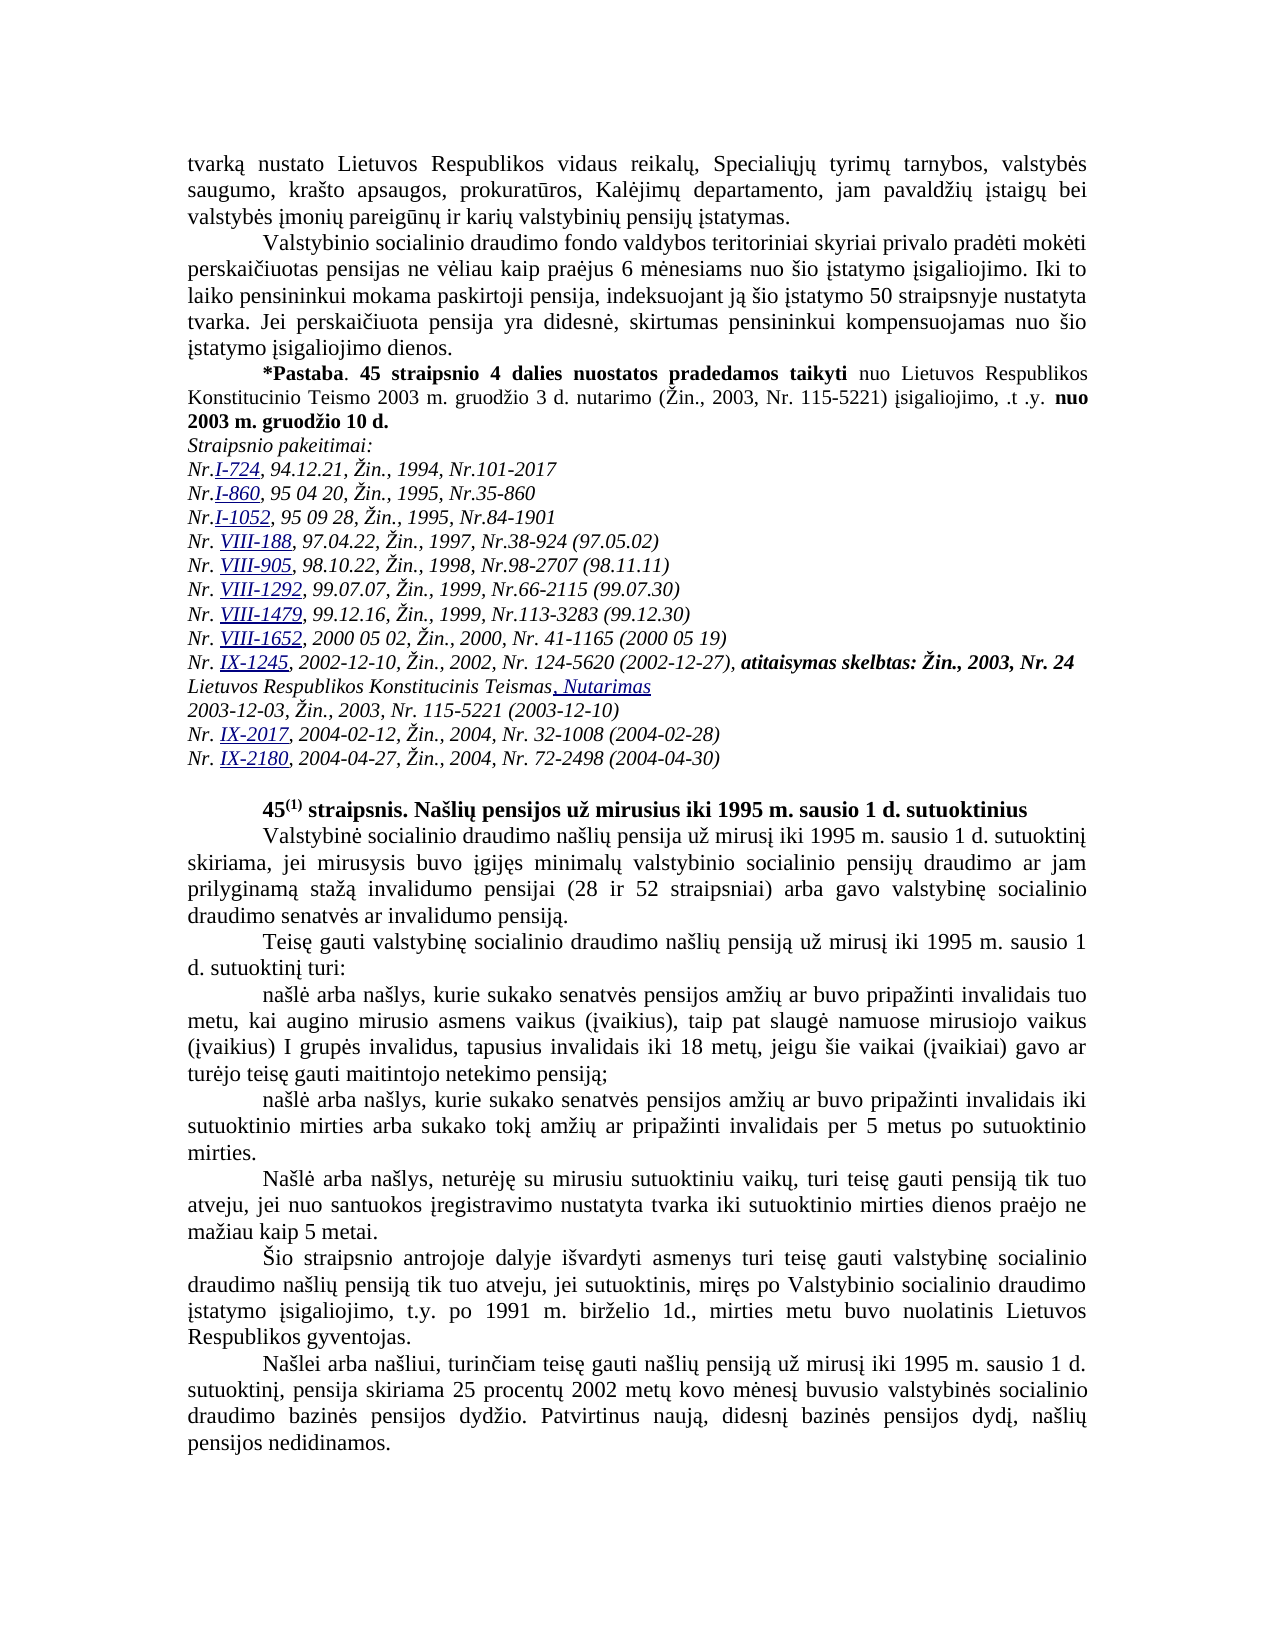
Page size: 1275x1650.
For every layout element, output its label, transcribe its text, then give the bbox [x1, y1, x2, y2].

text 2003-12-03, Žin., 2003, Nr. 115-5221 (2003-12-10) [187, 698, 1087, 722]
text Nr.I-1052, 95 09 28, Žin., 1995, Nr.84-1901 [187, 505, 1088, 529]
text Nr. VIII-1652, 2000 05 02, Žin., 2000, Nr. 41-1165 (2000 05 19) [187, 626, 1088, 649]
text Lietuvos Respublikos Konstitucinis Teismas, Nutarimas [187, 674, 1087, 698]
text Valstybinė socialinio draudimo našlių pensija už mirusį iki 1995 m. sausio 1 d. sutuoktinį skiriama, jei mirusysis buvo įgijęs minimalų valstybinio socialinio pensijų draudimo ar jam prilyginamą stažą invalidumo pensijai (28 ir 52 straipsniai) arba gavo valstybinę socialinio draudimo senatvės ar invalidumo pensiją. [187, 823, 1088, 928]
text Nr.I-724, 94.12.21, Žin., 1994, Nr.101-2017 [187, 457, 1088, 481]
text Nr. VIII-1292, 99.07.07, Žin., 1999, Nr.66-2115 (99.07.30) [187, 577, 1088, 601]
text Nr. VIII-188, 97.04.22, Žin., 1997, Nr.38-924 (97.05.02) [187, 529, 1088, 553]
text *Pastaba. 45 straipsnio 4 dalies nuostatos pradedamos taikyti nuo Lietuvos Respublikos Konstitucinio Teismo 2003 m. gruodžio 3 d. nutarimo (Žin., 2003, Nr. 115-5221) įsigaliojimo, .t .y. nuo 2003 m. gruodžio 10 d. [187, 361, 1088, 433]
text Valstybinio socialinio draudimo fondo valdybos teritoriniai skyriai privalo pradėti mokėti perskaičiuotas pensijas ne vėliau kaip praėjus 6 mėnesiams nuo šio įstatymo įsigaliojimo. Iki to laiko pensininkui mokama paskirtoji pensija, indeksuojant ją šio įstatymo 50 straipsnyje nustatyta tvarka. Jei perskaičiuota pensija yra didesnė, skirtumas pensininkui kompensuojamas nuo šio įstatymo įsigaliojimo dienos. [187, 229, 1088, 361]
text Našlė arba našlys, neturėję su mirusiu sutuoktiniu vaikų, turi teisę gauti pensiją tik tuo atveju, jei nuo santuokos įregistravimo nustatyta tvarka iki sutuoktinio mirties dienos praėjo ne mažiau kaip 5 metai. [187, 1165, 1088, 1244]
text Nr. VIII-905, 98.10.22, Žin., 1998, Nr.98-2707 (98.11.11) [187, 553, 1088, 577]
text Nr.I-860, 95 04 20, Žin., 1995, Nr.35-860 [187, 481, 1088, 505]
text našlė arba našlys, kurie sukako senatvės pensijos amžių ar buvo pripažinti invalidais iki sutuoktinio mirties arba sukako tokį amžių ar pripažinti invalidais per 5 metus po sutuoktinio mirties. [187, 1086, 1088, 1165]
text Straipsnio pakeitimai: [187, 433, 1088, 457]
text našlė arba našlys, kurie sukako senatvės pensijos amžių ar buvo pripažinti invalidais tuo metu, kai augino mirusio asmens vaikus (įvaikius), taip pat slaugė namuose mirusiojo vaikus (įvaikius) I grupės invalidus, tapusius invalidais iki 18 metų, jeigu šie vaikai (įvaikiai) gavo ar turėjo teisę gauti maitintojo netekimo pensiją; [187, 981, 1088, 1086]
text Šio straipsnio antrojoje dalyje išvardyti asmenys turi teisę gauti valstybinę socialinio draudimo našlių pensiją tik tuo atveju, jei sutuoktinis, miręs po Valstybinio socialinio draudimo įstatymo įsigaliojimo, t.y. po 1991 m. birželio 1d., mirties metu buvo nuolatinis Lietuvos Respublikos gyventojas. [187, 1244, 1088, 1350]
text Nr. IX-2180, 2004-04-27, Žin., 2004, Nr. 72-2498 (2004-04-30) [187, 746, 1087, 770]
text Nr. VIII-1479, 99.12.16, Žin., 1999, Nr.113-3283 (99.12.30) [187, 601, 1088, 626]
text 45(1) straipsnis. Našlių pensijos už mirusius iki 1995 m. sausio 1 d. sutuoktinius [187, 796, 1088, 823]
text Nr. IX-2017, 2004-02-12, Žin., 2004, Nr. 32-1008 (2004-02-28) [187, 722, 1087, 746]
text Našlei arba našliui, turinčiam teisę gauti našlių pensiją už mirusį iki 1995 m. sausio 1 d. sutuoktinį, pensija skiriama 25 procentų 2002 metų kovo mėnesį buvusio valstybinės socialinio draudimo bazinės pensijos dydžio. Patvirtinus naują, didesnį bazinės pensijos dydį, našlių pensijos nedidinamos. [187, 1350, 1088, 1455]
text Teisę gauti valstybinę socialinio draudimo našlių pensiją už mirusį iki 1995 m. sausio 1 d. sutuoktinį turi: [187, 928, 1088, 981]
text Nr. IX-1245, 2002-12-10, Žin., 2002, Nr. 124-5620 (2002-12-27), atitaisymas skelbtas: Žin., 2003, Nr. 24 [187, 649, 1088, 674]
text tvarką nustato Lietuvos Respublikos vidaus reikalų, Specialiųjų tyrimų tarnybos, valstybės saugumo, krašto apsaugos, prokuratūros, Kalėjimų departamento, jam pavaldžių įstaigų bei valstybės įmonių pareigūnų ir karių valstybinių pensijų įstatymas. [187, 150, 1088, 229]
